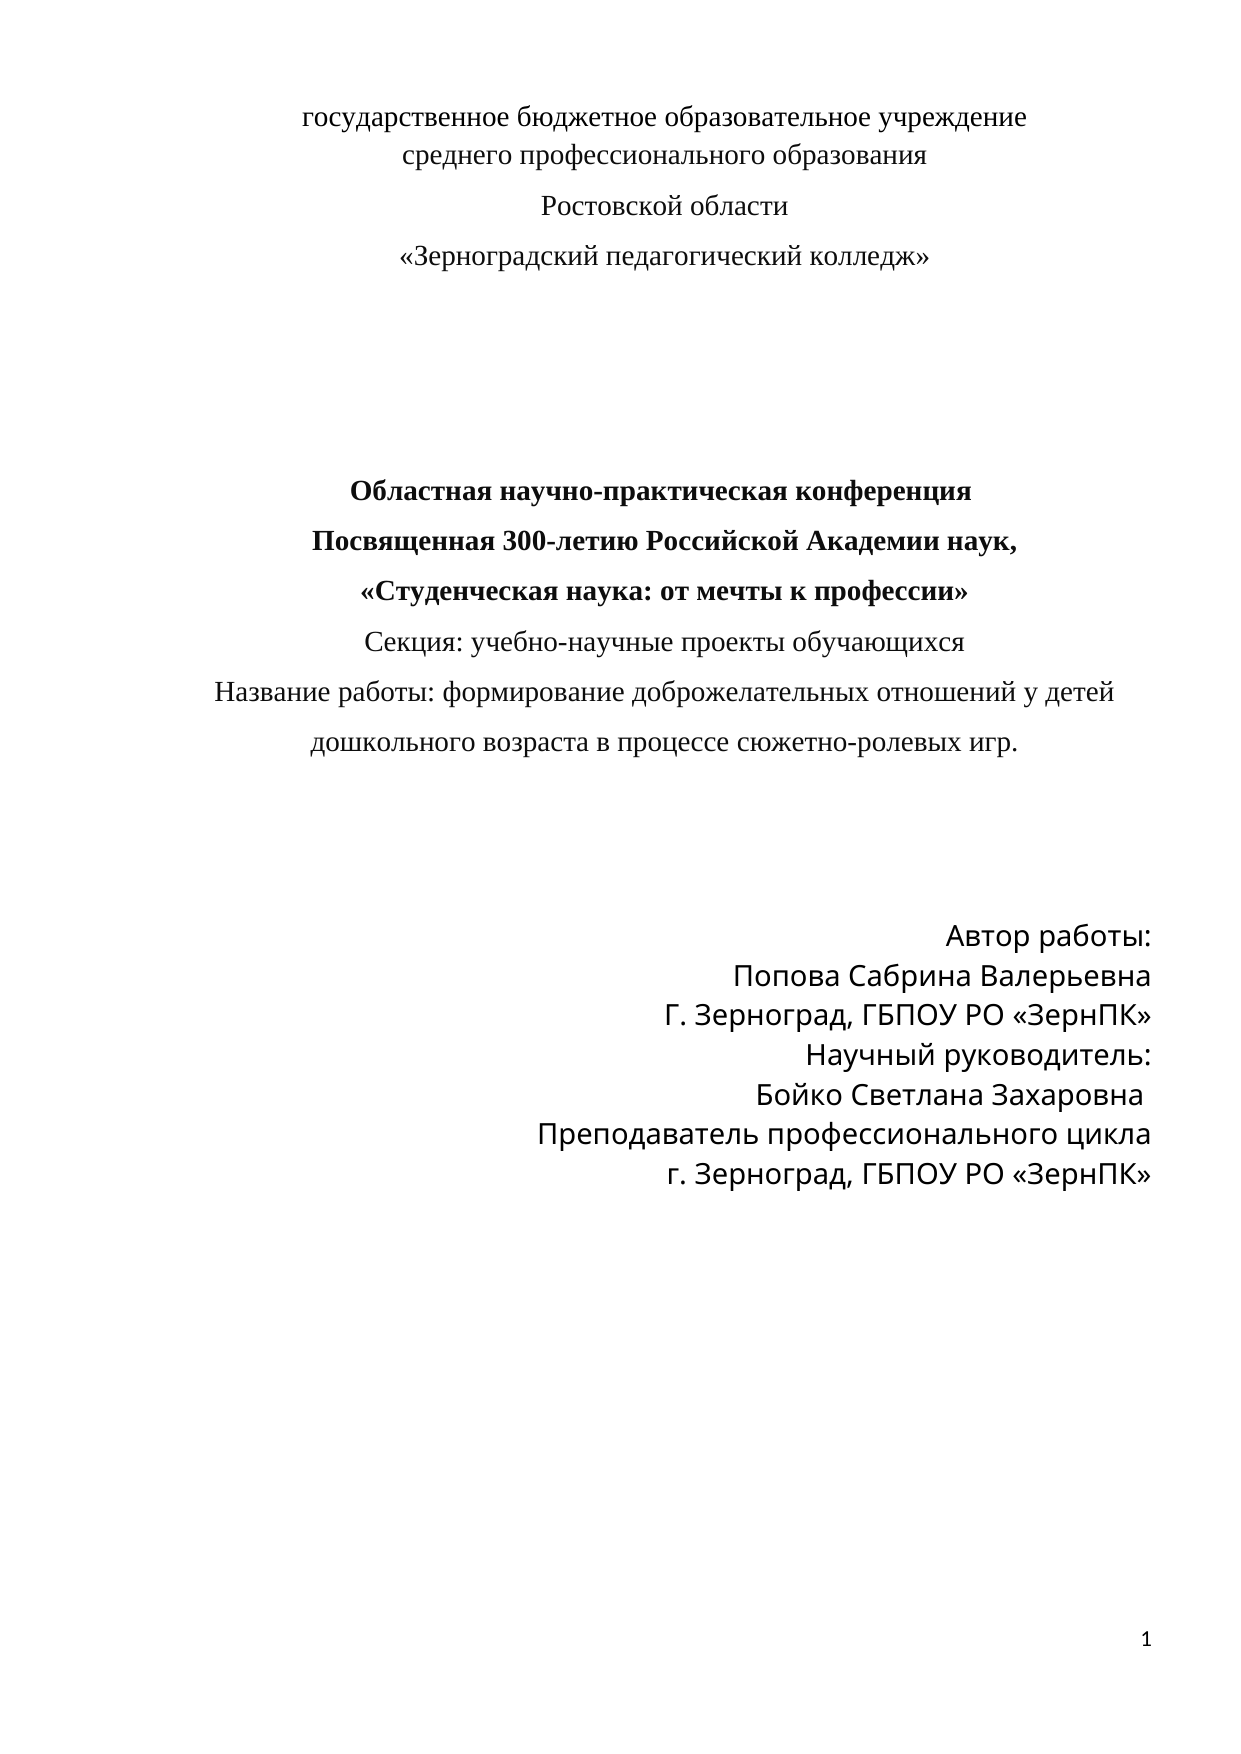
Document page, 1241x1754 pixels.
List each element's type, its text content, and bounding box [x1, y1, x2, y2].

text Посвященная 300-летию Российской Академии наук, [177, 523, 1152, 557]
text «Студенческая наука: от мечты к профессии» [177, 573, 1152, 607]
text «Зерноградский педагогический колледж» [177, 238, 1152, 271]
text Преподаватель профессионального цикла [177, 1113, 1152, 1153]
text Попова Сабрина Валерьевна [177, 955, 1152, 994]
text Автор работы: [177, 915, 1152, 955]
subtitle государственное бюджетное образовательное учреждение [177, 99, 1152, 132]
text г. Зерноград, ГБПОУ РО «ЗернПК» [177, 1153, 1152, 1193]
text Г. Зерноград, ГБПОУ РО «ЗернПК» [177, 994, 1152, 1034]
text Секция: учебно-научные проекты обучающихся [177, 624, 1152, 657]
text Областная научно-практическая конференция [177, 473, 1152, 506]
text Ростовской области [177, 188, 1152, 221]
text Название работы: формирование доброжелательных отношений у детей дошкольного возраста в процессе сюжетно-ролевых игр. [177, 674, 1152, 758]
text среднего профессионального образования [177, 137, 1152, 171]
text Бойко Светлана Захаровна [177, 1074, 1152, 1113]
text Научный руководитель: [177, 1034, 1152, 1074]
